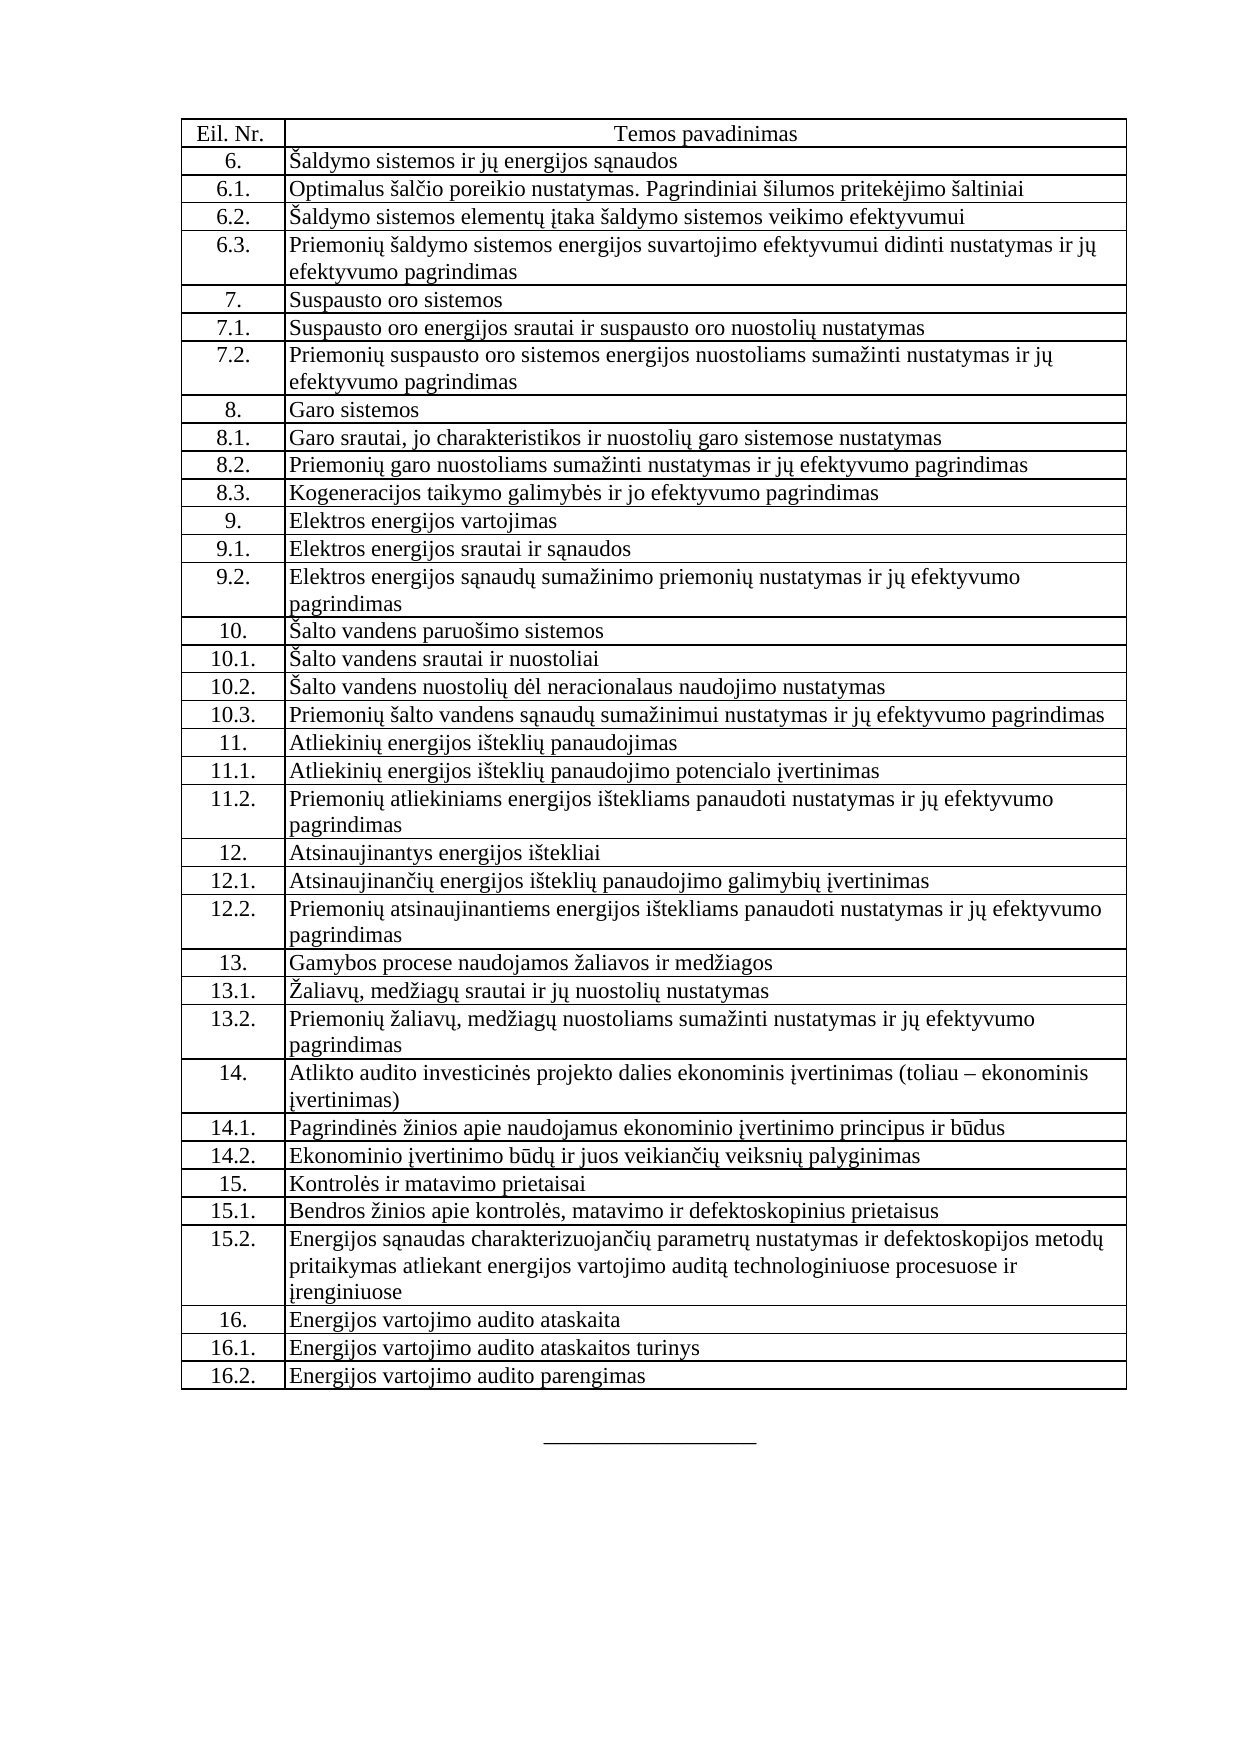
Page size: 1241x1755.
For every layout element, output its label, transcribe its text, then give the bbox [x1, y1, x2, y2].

table_cell Priemonių šalto vandens sąnaudų sumažinimui nustatymas ir jų efektyvumo pagrindimas [286, 701, 1126, 728]
text _________________ [177, 1418, 1122, 1447]
table_cell Kontrolės ir matavimo prietaisai [286, 1170, 1126, 1196]
table_cell Priemonių žaliavų, medžiagų nuostoliams sumažinti nustatymas ir jų efektyvumo pagrindimas [286, 1005, 1126, 1058]
table_header Temos pavadinimas [286, 120, 1126, 146]
table_cell 11.2. [182, 785, 284, 838]
table_cell 11. [182, 729, 284, 756]
table_cell Energijos vartojimo audito ataskaita [286, 1306, 1126, 1332]
table_cell 13. [182, 950, 284, 976]
table_cell Garo srautai, jo charakteristikos ir nuostolių garo sistemose nustatymas [286, 424, 1126, 450]
table_header Eil. Nr. [182, 120, 284, 146]
table_cell Šalto vandens nuostolių dėl neracionalaus naudojimo nustatymas [286, 673, 1126, 700]
table_cell Atliekinių energijos išteklių panaudojimas [286, 729, 1126, 756]
table_cell 16. [182, 1306, 284, 1332]
table_cell Suspausto oro sistemos [286, 286, 1126, 312]
table_cell 6.2. [182, 203, 284, 230]
table_cell 12.1. [182, 867, 284, 893]
table_cell 8. [182, 396, 284, 422]
table_cell 6.1. [182, 176, 284, 202]
table_cell 13.2. [182, 1005, 284, 1058]
table_cell Ekonominio įvertinimo būdų ir juos veikiančių veiksnių palyginimas [286, 1142, 1126, 1168]
table_cell Energijos vartojimo audito parengimas [286, 1362, 1126, 1388]
table_cell 8.1. [182, 424, 284, 450]
table_cell 10.1. [182, 646, 284, 672]
table_cell 10.3. [182, 701, 284, 728]
table_cell Šaldymo sistemos ir jų energijos sąnaudos [286, 148, 1126, 174]
table_cell Suspausto oro energijos srautai ir suspausto oro nuostolių nustatymas [286, 314, 1126, 340]
table_cell 10.2. [182, 673, 284, 700]
table_cell 6. [182, 148, 284, 174]
table_cell 16.2. [182, 1362, 284, 1388]
table_cell Atlikto audito investicinės projekto dalies ekonominis įvertinimas (toliau – ekonominis įvertinimas) [286, 1060, 1126, 1112]
table_cell 11.1. [182, 757, 284, 783]
table_cell Priemonių garo nuostoliams sumažinti nustatymas ir jų efektyvumo pagrindimas [286, 452, 1126, 478]
table_cell Kogeneracijos taikymo galimybės ir jo efektyvumo pagrindimas [286, 480, 1126, 506]
table_cell 15. [182, 1170, 284, 1196]
table_cell Šalto vandens srautai ir nuostoliai [286, 646, 1126, 672]
table_cell 12. [182, 839, 284, 866]
table_cell 8.3. [182, 480, 284, 506]
table_cell 7.1. [182, 314, 284, 340]
table_cell Bendros žinios apie kontrolės, matavimo ir defektoskopinius prietaisus [286, 1198, 1126, 1224]
table_cell Priemonių atliekiniams energijos ištekliams panaudoti nustatymas ir jų efektyvumo pagrindimas [286, 785, 1126, 838]
table_cell 15.1. [182, 1198, 284, 1224]
table_cell 14.2. [182, 1142, 284, 1168]
table_cell Gamybos procese naudojamos žaliavos ir medžiagos [286, 950, 1126, 976]
table_cell Elektros energijos srautai ir sąnaudos [286, 535, 1126, 562]
table_cell Priemonių šaldymo sistemos energijos suvartojimo efektyvumui didinti nustatymas ir jų efektyvumo pagrindimas [286, 231, 1126, 284]
table_cell Atliekinių energijos išteklių panaudojimo potencialo įvertinimas [286, 757, 1126, 783]
table_cell 14.1. [182, 1114, 284, 1140]
table_cell 8.2. [182, 452, 284, 478]
table_cell 7.2. [182, 342, 284, 394]
table_cell Pagrindinės žinios apie naudojamus ekonominio įvertinimo principus ir būdus [286, 1114, 1126, 1140]
table_cell 9. [182, 507, 284, 534]
table_cell 14. [182, 1060, 284, 1112]
table_cell Šalto vandens paruošimo sistemos [286, 618, 1126, 644]
table_cell 12.2. [182, 895, 284, 948]
table_cell 9.2. [182, 563, 284, 616]
table_cell Šaldymo sistemos elementų įtaka šaldymo sistemos veikimo efektyvumui [286, 203, 1126, 230]
table_cell Žaliavų, medžiagų srautai ir jų nuostolių nustatymas [286, 977, 1126, 1004]
table_cell 9.1. [182, 535, 284, 562]
table_cell 16.1. [182, 1334, 284, 1360]
table_cell 10. [182, 618, 284, 644]
table_cell Energijos sąnaudas charakterizuojančių parametrų nustatymas ir defektoskopijos metodų pritaikymas atliekant energijos vartojimo auditą technologiniuose procesuose ir įrenginiuose [286, 1226, 1126, 1304]
table_cell Elektros energijos sąnaudų sumažinimo priemonių nustatymas ir jų efektyvumo pagrindimas [286, 563, 1126, 616]
table_cell Optimalus šalčio poreikio nustatymas. Pagrindiniai šilumos pritekėjimo šaltiniai [286, 176, 1126, 202]
table_cell Elektros energijos vartojimas [286, 507, 1126, 534]
table_cell Garo sistemos [286, 396, 1126, 422]
table_cell Priemonių atsinaujinantiems energijos ištekliams panaudoti nustatymas ir jų efektyvumo pagrindimas [286, 895, 1126, 948]
table_cell 7. [182, 286, 284, 312]
table_cell Energijos vartojimo audito ataskaitos turinys [286, 1334, 1126, 1360]
table_cell Atsinaujinantys energijos ištekliai [286, 839, 1126, 866]
table_cell Priemonių suspausto oro sistemos energijos nuostoliams sumažinti nustatymas ir jų efektyvumo pagrindimas [286, 342, 1126, 394]
table_cell 13.1. [182, 977, 284, 1004]
table_cell Atsinaujinančių energijos išteklių panaudojimo galimybių įvertinimas [286, 867, 1126, 893]
table_cell 6.3. [182, 231, 284, 284]
table_cell 15.2. [182, 1226, 284, 1304]
